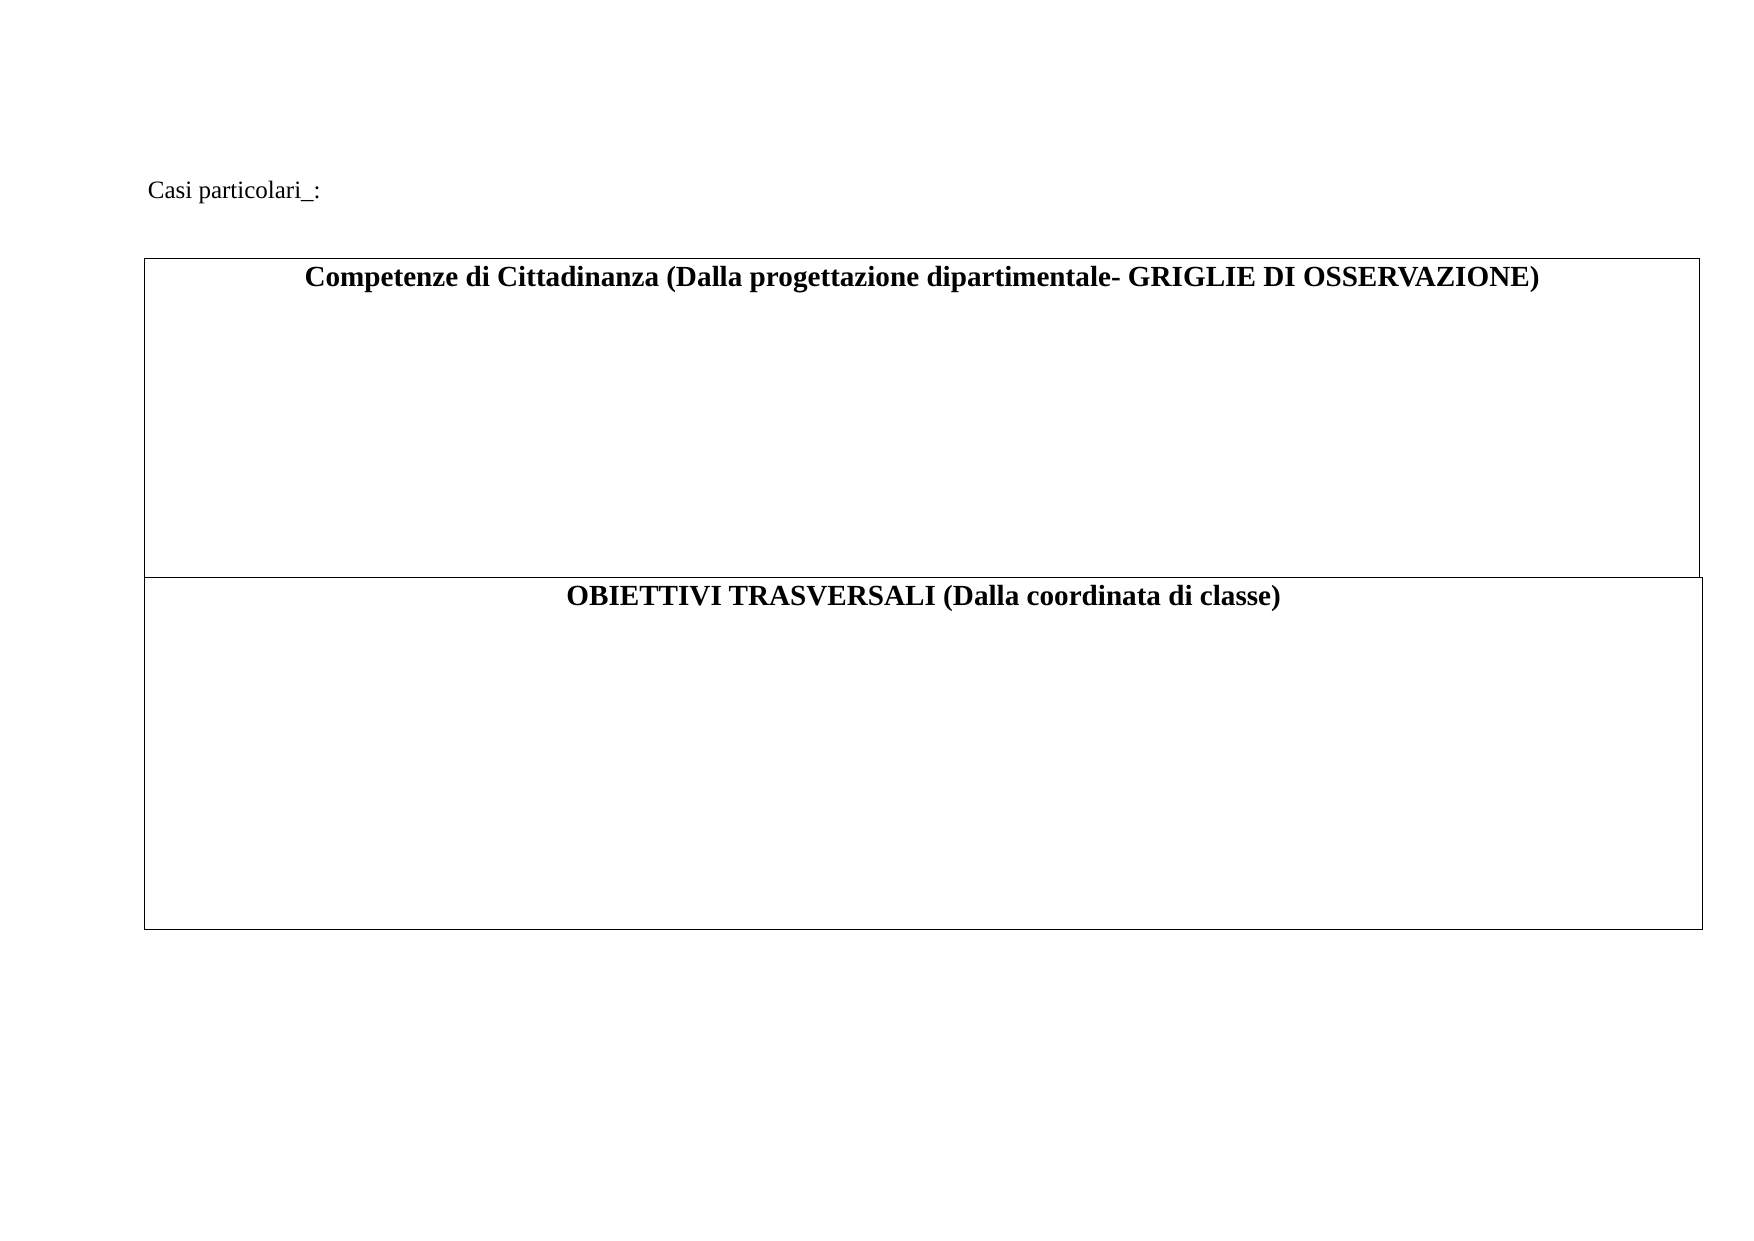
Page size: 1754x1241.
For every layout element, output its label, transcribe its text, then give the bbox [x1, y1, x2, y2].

text Casi particolari_: [148, 176, 1636, 204]
table_header Competenze di Cittadinanza (Dalla progettazione dipartimentale- GRIGLIE DI OSSERVAZIONE) [145, 259, 1699, 577]
table_cell OBIETTIVI TRASVERSALI (Dalla coordinata di classe) [145, 578, 1702, 929]
